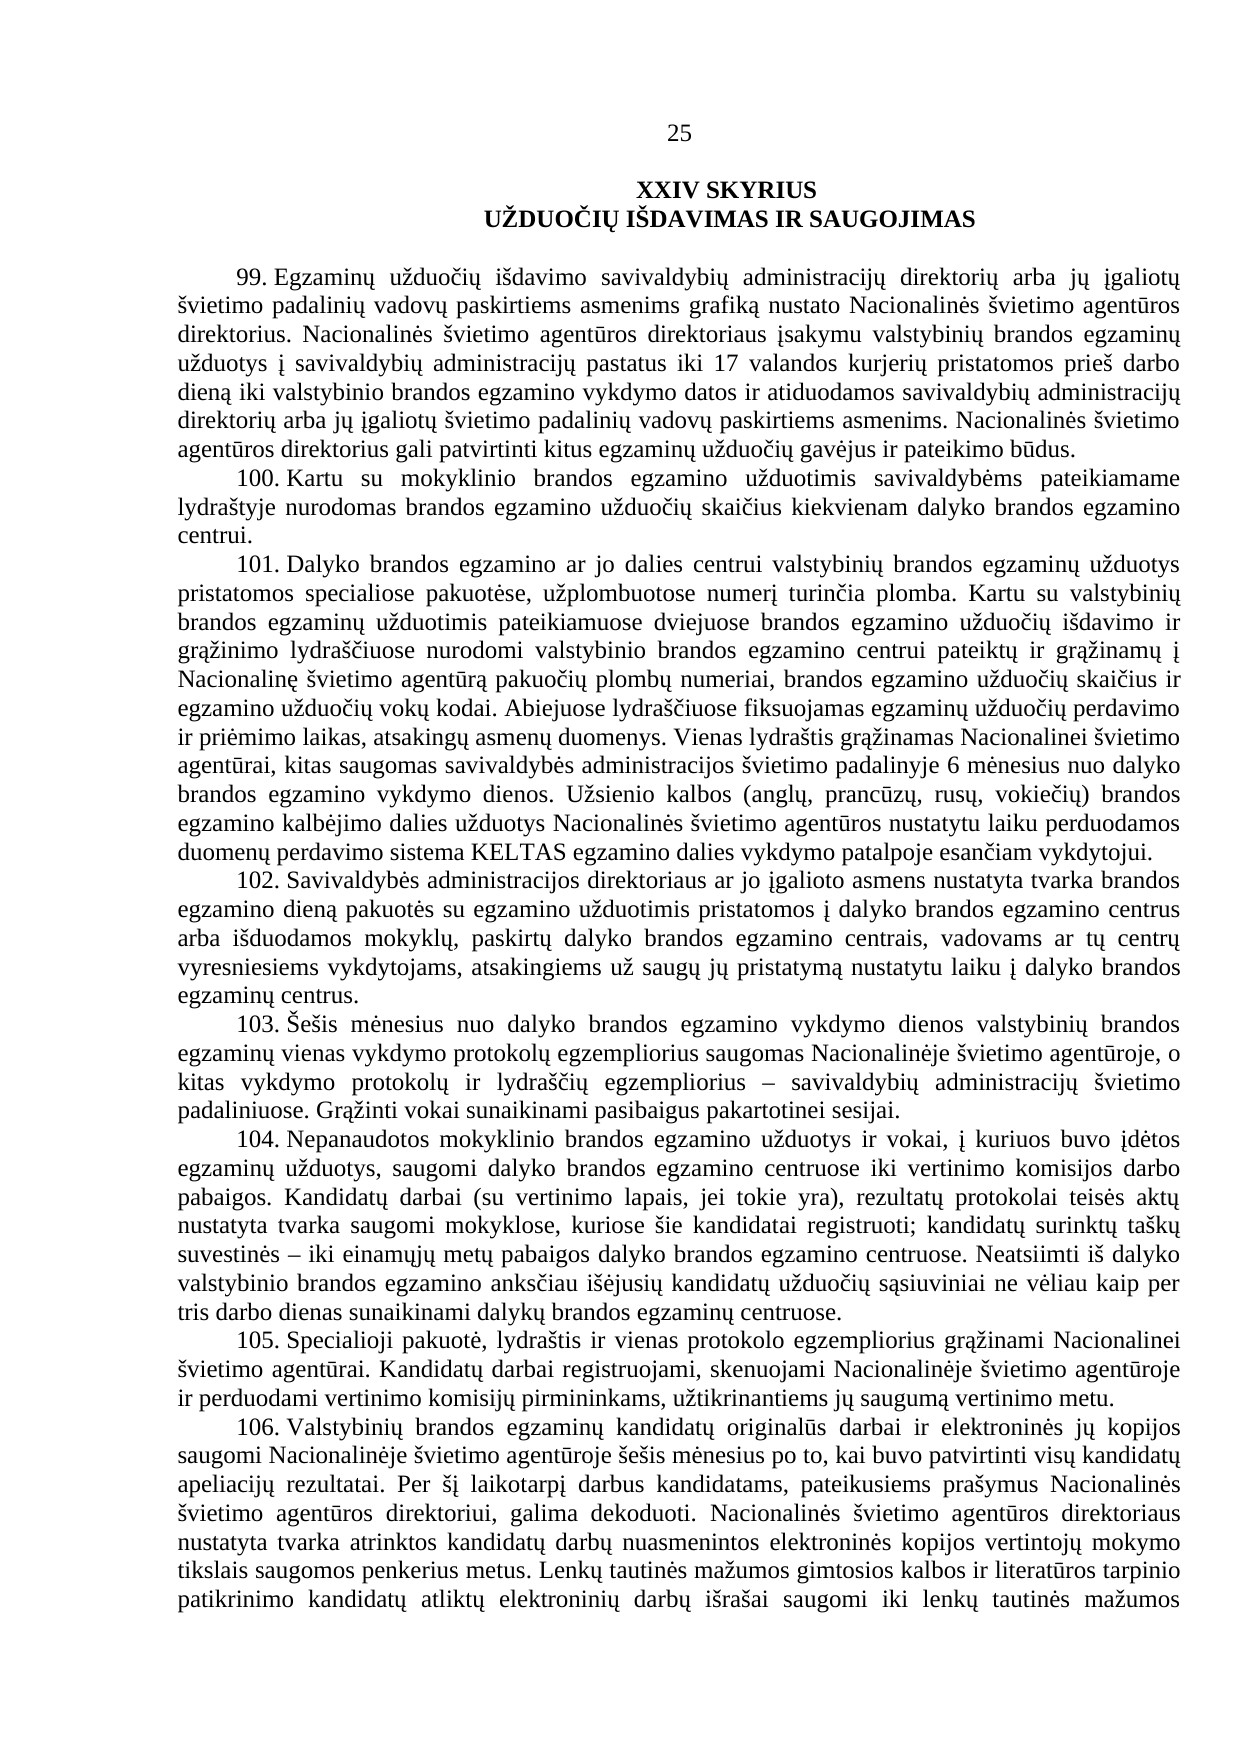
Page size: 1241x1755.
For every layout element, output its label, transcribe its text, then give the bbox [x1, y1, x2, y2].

text XXIV SKYRIUS [177, 176, 1217, 204]
text 102. Savivaldybės administracijos direktoriaus ar jo įgalioto asmens nustatyta tvarka brandos egzamino dieną pakuotės su egzamino užduotimis pristatomos į dalyko brandos egzamino centrus arba išduodamos mokyklų, paskirtų dalyko brandos egzamino centrais, vadovams ar tų centrų vyresniesiems vykdytojams, atsakingiems už saugų jų pristatymą nustatytu laiku į dalyko brandos egzaminų centrus. [177, 866, 1181, 1009]
text 99. Egzaminų užduočių išdavimo savivaldybių administracijų direktorių arba jų įgaliotų švietimo padalinių vadovų paskirtiems asmenims grafiką nustato Nacionalinės švietimo agentūros direktorius. Nacionalinės švietimo agentūros direktoriaus įsakymu valstybinių brandos egzaminų užduotys į savivaldybių administracijų pastatus iki 17 valandos kurjerių pristatomos prieš darbo dieną iki valstybinio brandos egzamino vykdymo datos ir atiduodamos savivaldybių administracijų direktorių arba jų įgaliotų švietimo padalinių vadovų paskirtiems asmenims. Nacionalinės švietimo agentūros direktorius gali patvirtinti kitus egzaminų užduočių gavėjus ir pateikimo būdus. [177, 262, 1181, 463]
text UŽDUOČIŲ IŠDAVIMAS IR SAUGOJIMAS [177, 204, 1217, 233]
text 104. Nepanaudotos mokyklinio brandos egzamino užduotys ir vokai, į kuriuos buvo įdėtos egzaminų užduotys, saugomi dalyko brandos egzamino centruose iki vertinimo komisijos darbo pabaigos. Kandidatų darbai (su vertinimo lapais, jei tokie yra), rezultatų protokolai teisės aktų nustatyta tvarka saugomi mokyklose, kuriose šie kandidatai registruoti; kandidatų surinktų taškų suvestinės – iki einamųjų metų pabaigos dalyko brandos egzamino centruose. Neatsiimti iš dalyko valstybinio brandos egzamino anksčiau išėjusių kandidatų užduočių sąsiuviniai ne vėliau kaip per tris darbo dienas sunaikinami dalykų brandos egzaminų centruose. [177, 1124, 1181, 1326]
subtitle 105. Specialioji pakuotė, lydraštis ir vienas protokolo egzempliorius grąžinami Nacionalinei švietimo agentūrai. Kandidatų darbai registruojami, skenuojami Nacionalinėje švietimo agentūroje ir perduodami vertinimo komisijų pirmininkams, užtikrinantiems jų saugumą vertinimo metu. [177, 1326, 1181, 1412]
subtitle 100. Kartu su mokyklinio brandos egzamino užduotimis savivaldybėms pateikiamame lydraštyje nurodomas brandos egzamino užduočių skaičius kiekvienam dalyko brandos egzamino centrui. [177, 463, 1181, 549]
text 106. Valstybinių brandos egzaminų kandidatų originalūs darbai ir elektroninės jų kopijos saugomi Nacionalinėje švietimo agentūroje šešis mėnesius po to, kai buvo patvirtinti visų kandidatų apeliacijų rezultatai. Per šį laikotarpį darbus kandidatams, pateikusiems prašymus Nacionalinės švietimo agentūros direktoriui, galima dekoduoti. Nacionalinės švietimo agentūros direktoriaus nustatyta tvarka atrinktos kandidatų darbų nuasmenintos elektroninės kopijos vertintojų mokymo tikslais saugomos penkerius metus. Lenkų tautinės mažumos gimtosios kalbos ir literatūros tarpinio patikrinimo kandidatų atliktų elektroninių darbų išrašai saugomi iki lenkų tautinės mažumos [177, 1412, 1181, 1613]
text 101. Dalyko brandos egzamino ar jo dalies centrui valstybinių brandos egzaminų užduotys pristatomos specialiose pakuotėse, užplombuotose numerį turinčia plomba. Kartu su valstybinių brandos egzaminų užduotimis pateikiamuose dviejuose brandos egzamino užduočių išdavimo ir grąžinimo lydraščiuose nurodomi valstybinio brandos egzamino centrui pateiktų ir grąžinamų į Nacionalinę švietimo agentūrą pakuočių plombų numeriai, brandos egzamino užduočių skaičius ir egzamino užduočių vokų kodai. Abiejuose lydraščiuose fiksuojamas egzaminų užduočių perdavimo ir priėmimo laikas, atsakingų asmenų duomenys. Vienas lydraštis grąžinamas Nacionalinei švietimo agentūrai, kitas saugomas savivaldybės administracijos švietimo padalinyje 6 mėnesius nuo dalyko brandos egzamino vykdymo dienos. Užsienio kalbos (anglų, prancūzų, rusų, vokiečių) brandos egzamino kalbėjimo dalies užduotys Nacionalinės švietimo agentūros nustatytu laiku perduodamos duomenų perdavimo sistema KELTAS egzamino dalies vykdymo patalpoje esančiam vykdytojui. [177, 549, 1181, 866]
text 103. Šešis mėnesius nuo dalyko brandos egzamino vykdymo dienos valstybinių brandos egzaminų vienas vykdymo protokolų egzempliorius saugomas Nacionalinėje švietimo agentūroje, o kitas vykdymo protokolų ir lydraščių egzempliorius – savivaldybių administracijų švietimo padaliniuose. Grąžinti vokai sunaikinami pasibaigus pakartotinei sesijai. [177, 1009, 1181, 1124]
